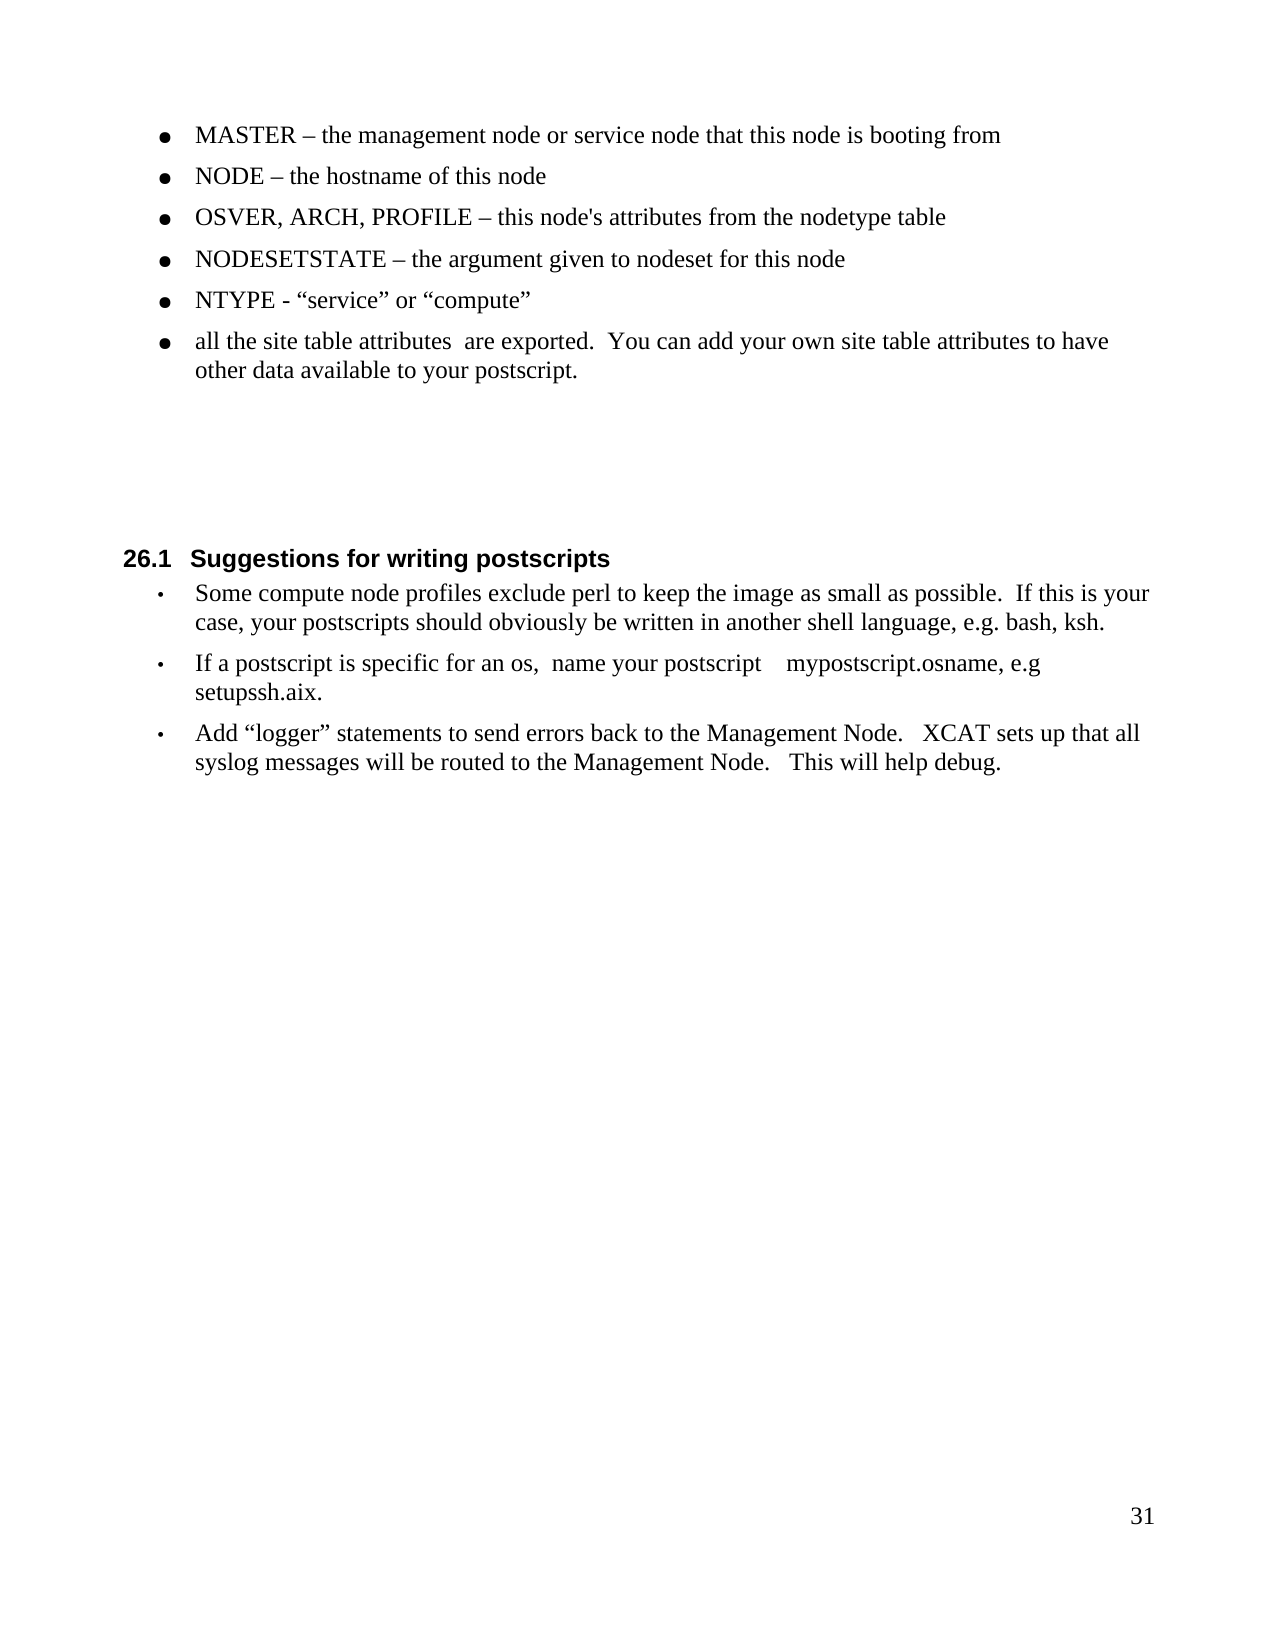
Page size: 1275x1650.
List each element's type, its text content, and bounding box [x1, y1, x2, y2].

list If a postscript is specific for an os, name your postscript mypostscript.osname, e.g setupssh.aix. [157, 648, 1155, 706]
list NODE – the hostname of this node [157, 161, 1155, 190]
list all the site table attributes are exported. You can add your own site table attributes to have other data available to your postscript. [157, 326, 1155, 384]
list Add “logger” statements to send errors back to the Management Node. XCAT sets up that all syslog messages will be routed to the Management Node. This will help debug. [157, 718, 1155, 776]
list OSVER, ARCH, PROFILE – this node's attributes from the nodetype table [157, 202, 1155, 231]
subtitle Suggestions for writing postscripts [123, 543, 1155, 572]
list NTYPE - “service” or “compute” [157, 285, 1155, 314]
list Some compute node profiles exclude perl to keep the image as small as possible. If this is your case, your postscripts should obviously be written in another shell language, e.g. bash, ksh. [157, 578, 1155, 636]
list MASTER – the management node or service node that this node is booting from [157, 120, 1155, 149]
list NODESETSTATE – the argument given to nodeset for this node [157, 244, 1155, 272]
